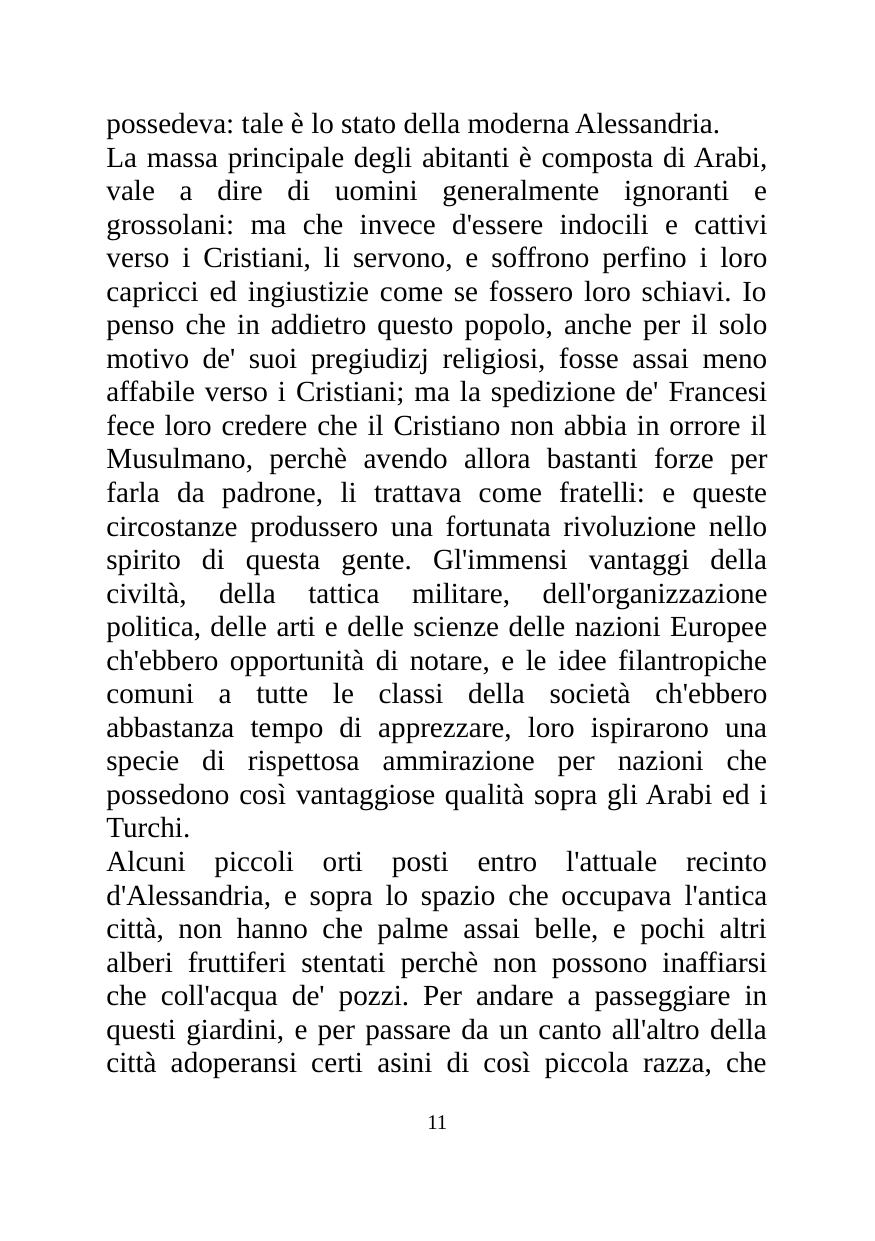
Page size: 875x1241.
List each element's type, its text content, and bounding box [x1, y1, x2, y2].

text La massa principale degli abitanti è composta di Arabi, vale a dire di uomini generalmente ignoranti e grossolani: ma che invece d'essere indocili e cattivi verso i Cristiani, li servono, e soffrono perfino i loro capricci ed ingiustizie come se fossero loro schiavi. Io penso che in addietro questo popolo, anche per il solo motivo de' suoi pregiudizj religiosi, fosse assai meno affabile verso i Cristiani; ma la spedizione de' Francesi fece loro credere che il Cristiano non abbia in orrore il Musulmano, perchè avendo allora bastanti forze per farla da padrone, li trattava come fratelli: e queste circostanze produssero una fortunata rivoluzione nello spirito di questa gente. Gl'immensi vantaggi della civiltà, della tattica militare, dell'organizzazione politica, delle arti e delle scienze delle nazioni Europee ch'ebbero opportunità di notare, e le idee filantropiche comuni a tutte le classi della società ch'ebbero abbastanza tempo di apprezzare, loro ispirarono una specie di rispettosa ammirazione per nazioni che possedono così vantaggiose qualità sopra gli Arabi ed i Turchi. [106, 140, 768, 844]
text Alcuni piccoli orti posti entro l'attuale recinto d'Alessandria, e sopra lo spazio che occupava l'antica città, non hanno che palme assai belle, e pochi altri alberi fruttiferi stentati perchè non possono inaffiarsi che coll'acqua de' pozzi. Per andare a passeggiare in questi giardini, e per passare da un canto all'altro della città adoperansi certi asini di così piccola razza, che [106, 844, 768, 1079]
text possedeva: tale è lo stato della moderna Alessandria. [106, 106, 768, 140]
